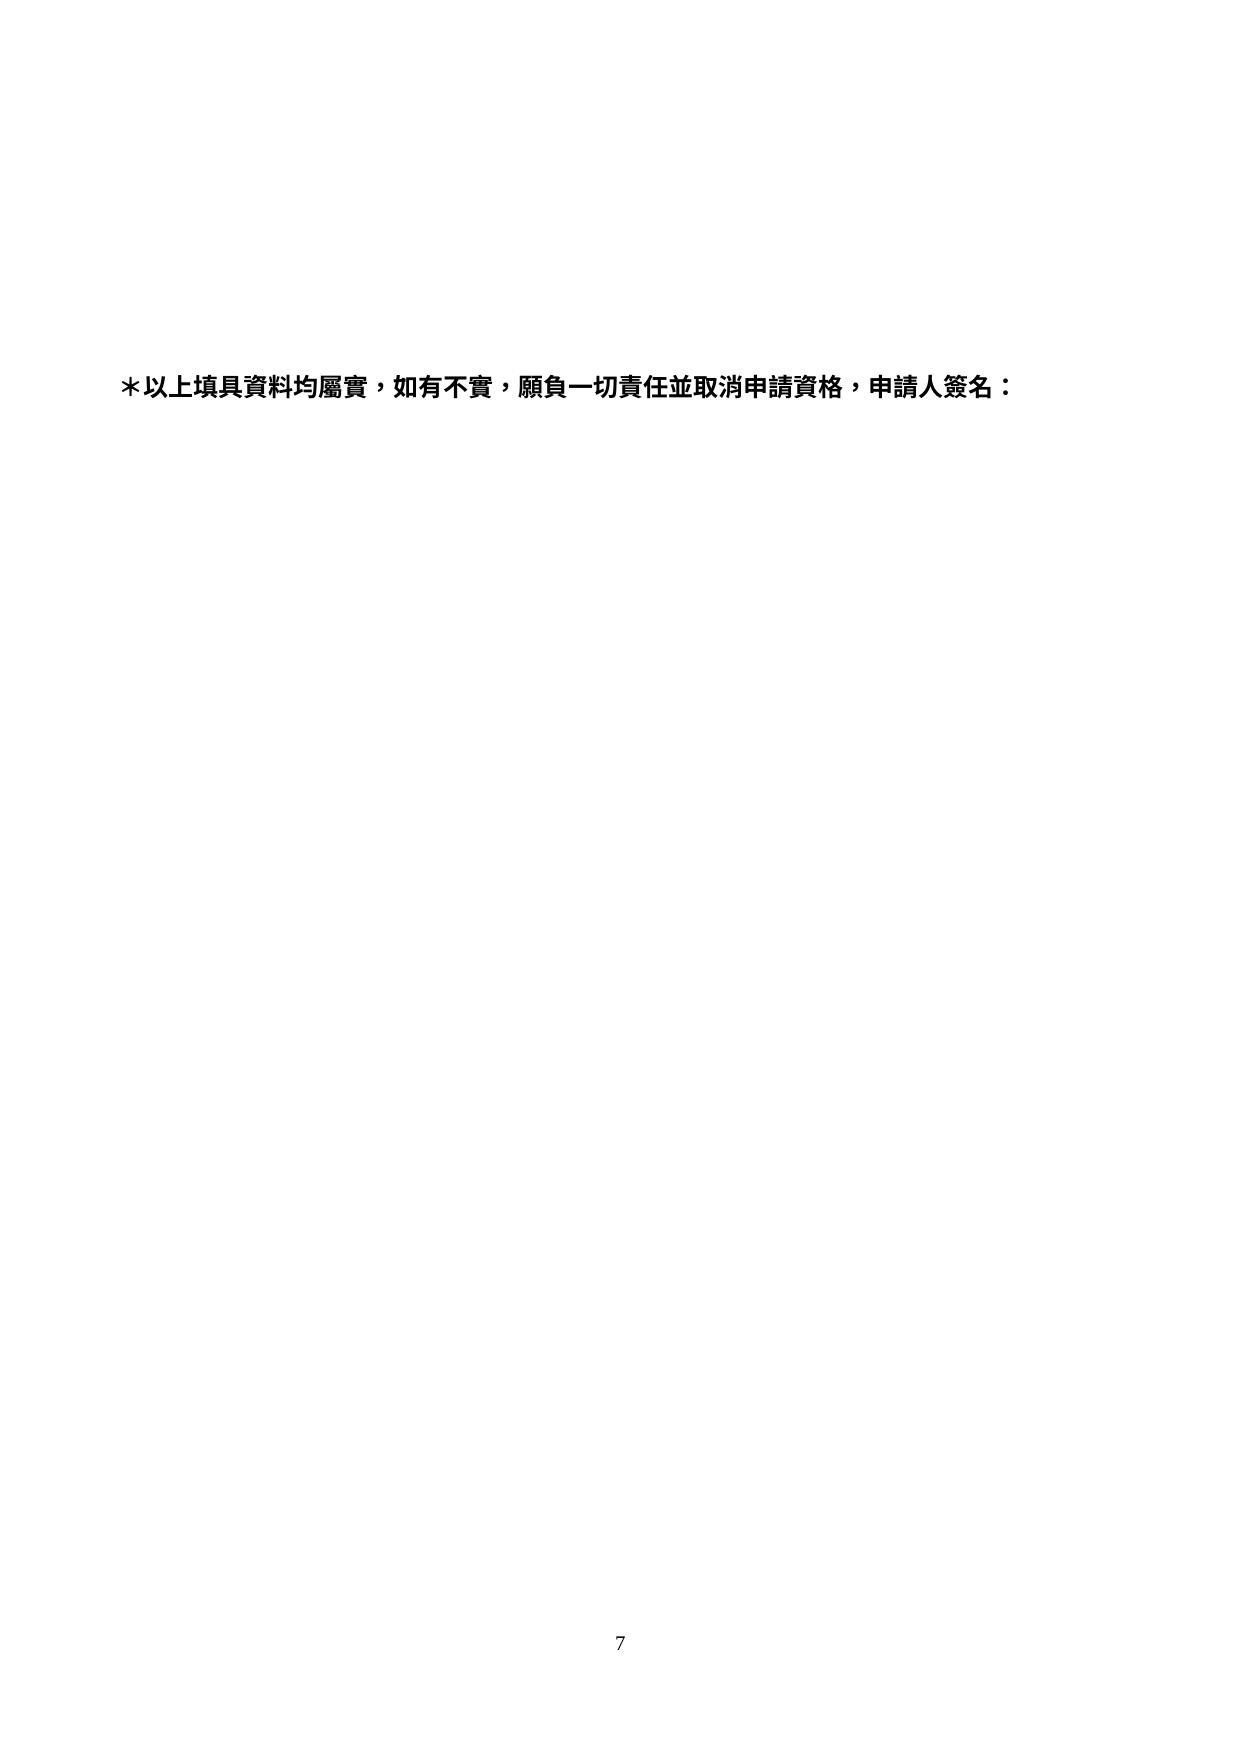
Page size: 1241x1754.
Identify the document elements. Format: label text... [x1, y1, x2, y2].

text ＊以上填具資料均屬實，如有不實，願負一切責任並取消申請資格，申請人簽名： [118, 369, 1122, 403]
